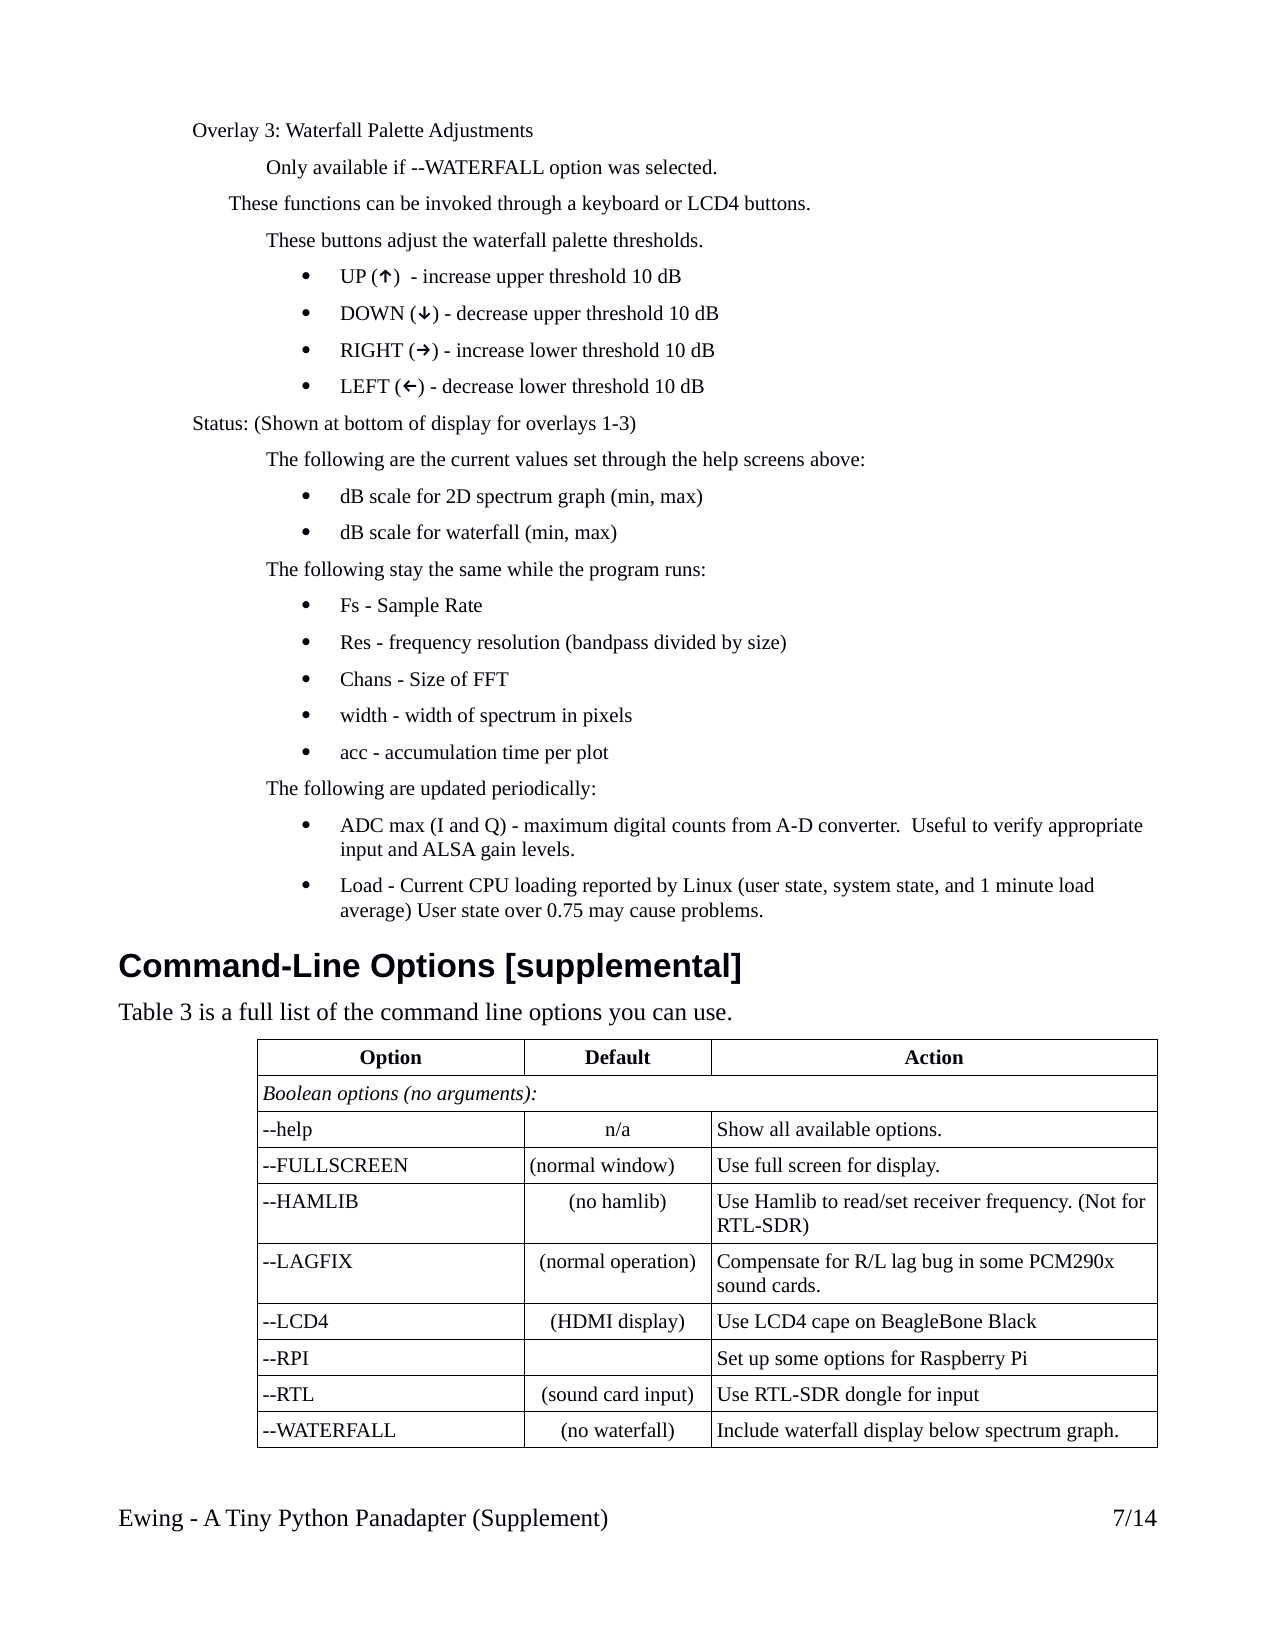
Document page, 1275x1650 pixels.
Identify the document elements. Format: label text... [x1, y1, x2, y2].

text Status: (Shown at bottom of display for overlays 1-3) [192, 411, 1157, 435]
table_cell (no hamlib) [525, 1184, 711, 1243]
list ADC max (I and Q) - maximum digital counts from A-D converter. Useful to verify appropriate input and ALSA gain levels. [302, 813, 1157, 861]
list UP (↑) - increase upper threshold 10 dB [302, 264, 1157, 288]
table_cell (no waterfall) [525, 1412, 711, 1447]
text The following are the current values set through the help screens above: [192, 447, 1157, 471]
table_cell Show all available options. [712, 1112, 1157, 1147]
list dB scale for waterfall (min, max) [302, 520, 1157, 544]
table_cell Set up some options for Raspberry Pi [712, 1340, 1157, 1375]
list Chans - Size of FFT [302, 667, 1157, 691]
list Fs - Sample Rate [302, 593, 1157, 617]
table_cell Use LCD4 cape on BeagleBone Black [712, 1304, 1157, 1339]
list dB scale for 2D spectrum graph (min, max) [302, 484, 1157, 508]
table_cell --help [258, 1112, 524, 1147]
table_header Action [712, 1040, 1157, 1075]
table_cell (HDMI display) [525, 1304, 711, 1339]
list RIGHT (→) - increase lower threshold 10 dB [302, 337, 1157, 362]
list LEFT (←) - decrease lower threshold 10 dB [302, 374, 1157, 398]
table_cell Use full screen for display. [712, 1148, 1157, 1183]
table_cell --HAMLIB [258, 1184, 524, 1243]
table_cell n/a [525, 1112, 711, 1147]
table_cell (sound card input) [525, 1376, 711, 1411]
table_cell Compensate for R/L lag bug in some PCM290x sound cards. [712, 1244, 1157, 1303]
table_cell --LCD4 [258, 1304, 524, 1339]
text Only available if --WATERFALL option was selected. [192, 155, 1157, 179]
table_cell --RPI [258, 1340, 524, 1375]
table_cell (normal window) [525, 1148, 711, 1183]
list width - width of spectrum in pixels [302, 703, 1157, 727]
text Overlay 3: Waterfall Palette Adjustments [192, 118, 1157, 142]
table_cell --LAGFIX [258, 1244, 524, 1303]
table_cell --RTL [258, 1376, 524, 1411]
list Res - frequency resolution (bandpass divided by size) [302, 630, 1157, 654]
list Load - Current CPU loading reported by Linux (user state, system state, and 1 minute load average) User state over 0.75 may cause problems. [302, 873, 1157, 922]
table_cell Use Hamlib to read/set receiver frequency. (Not for RTL-SDR) [712, 1184, 1157, 1243]
text The following stay the same while the program runs: [192, 557, 1157, 581]
list acc - accumulation time per plot [302, 740, 1157, 764]
table_header Default [525, 1040, 711, 1075]
subtitle Command-Line Options [supplemental] [118, 947, 1157, 985]
list DOWN (↓) - decrease upper threshold 10 dB [302, 301, 1157, 325]
table_cell --FULLSCREEN [258, 1148, 524, 1183]
table_header Option [258, 1040, 524, 1075]
table_cell Use RTL-SDR dongle for input [712, 1376, 1157, 1411]
table_cell Include waterfall display below spectrum graph. [712, 1412, 1157, 1447]
table_cell --WATERFALL [258, 1412, 524, 1447]
text The following are updated periodically: [192, 776, 1157, 800]
table_cell (normal operation) [525, 1244, 711, 1303]
text These buttons adjust the waterfall palette thresholds. [192, 228, 1157, 252]
text These functions can be invoked through a keyboard or LCD4 buttons. [228, 191, 1157, 215]
text Table 3 is a full list of the command line options you can use. [118, 997, 1157, 1026]
table_cell Boolean options (no arguments): [258, 1076, 1157, 1111]
table_cell [525, 1340, 711, 1375]
